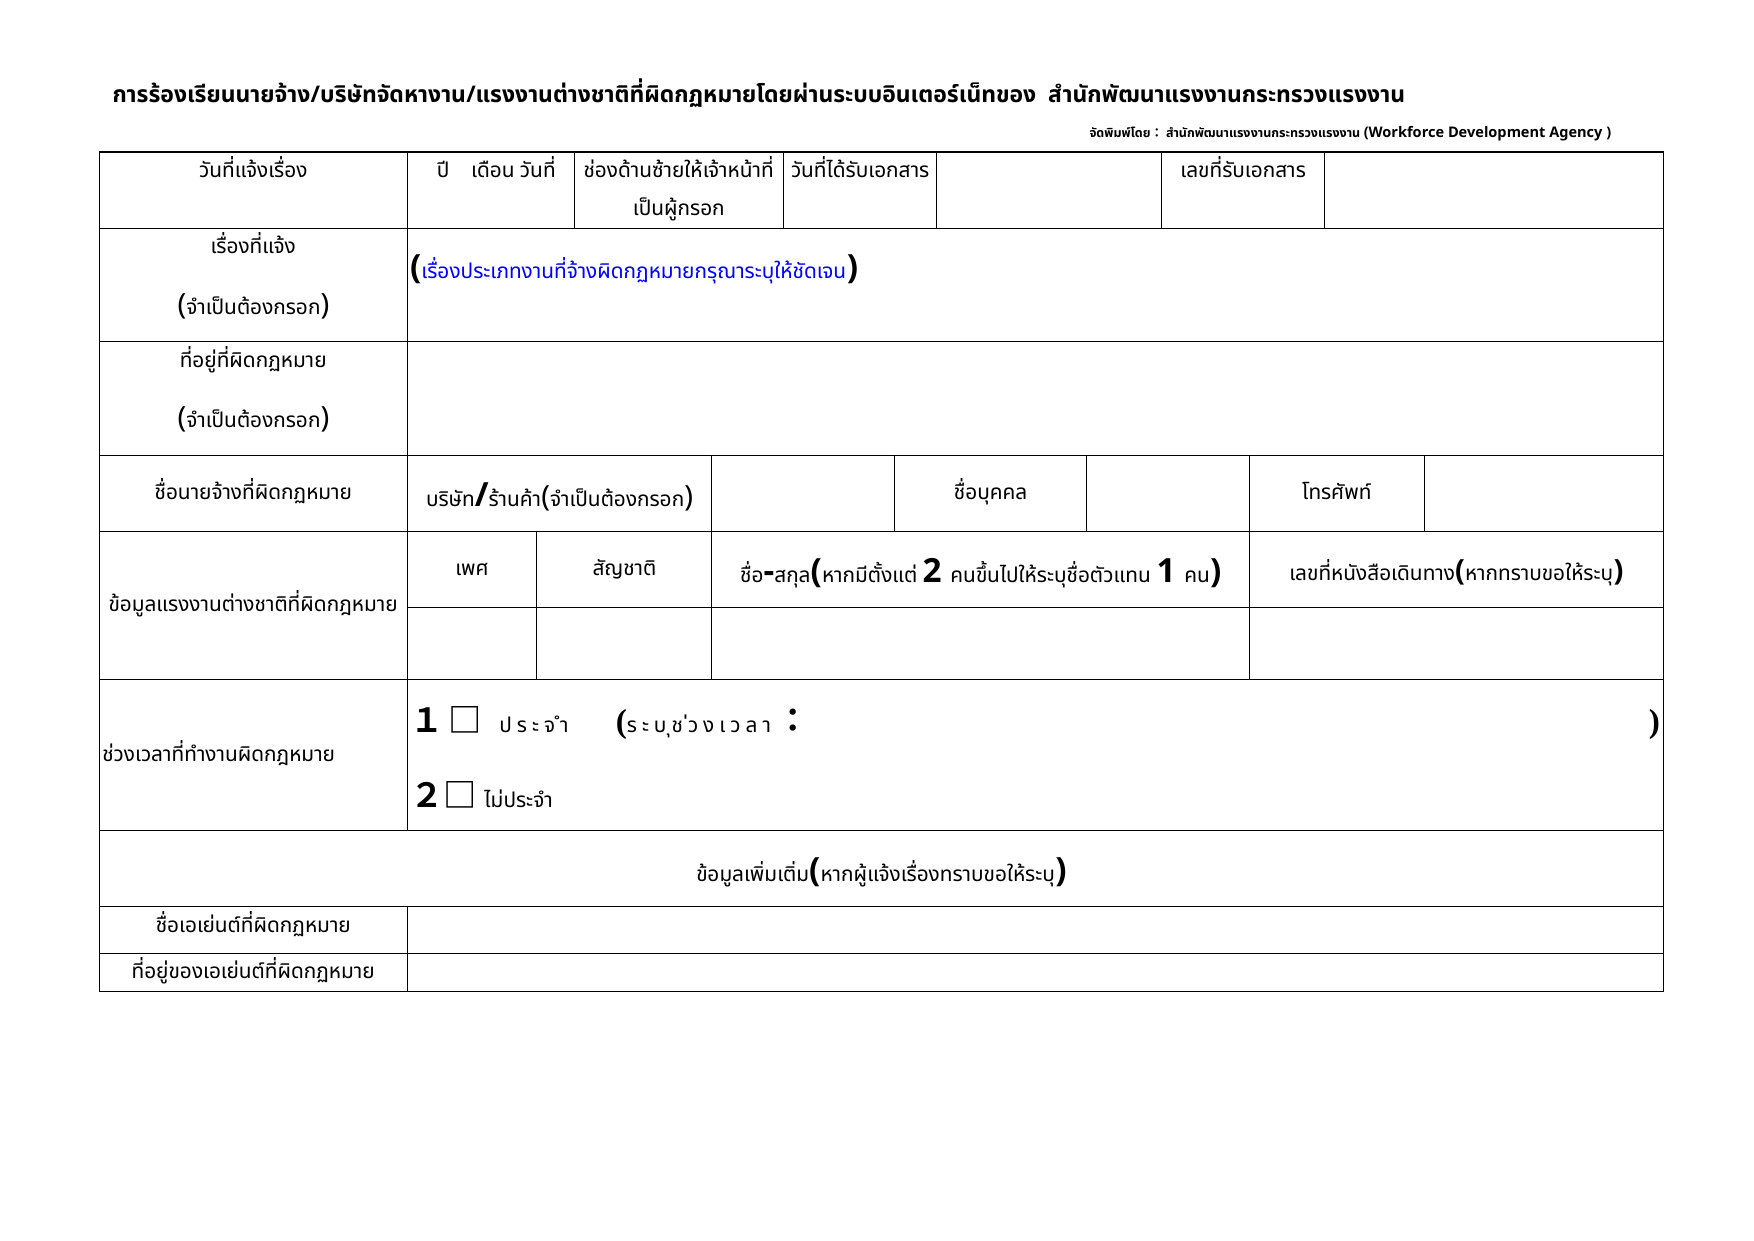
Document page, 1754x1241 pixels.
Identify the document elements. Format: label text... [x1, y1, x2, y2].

table_cell ช่วงเวลาที่ทำงานผิดกฎหมาย [100, 680, 407, 830]
table_cell [1250, 608, 1663, 679]
table_cell ชื่อเอเย่นต์ที่ผิดกฏหมาย [100, 907, 407, 953]
table_header ปี เดือน วันที่ [408, 153, 574, 227]
text การร้องเรียนนายจ้าง/บริษัทจัดหางาน/แรงงานต่างชาติที่ผิดกฏหมายโดยผ่านระบบอินเตอร์เน็ทของ สำนักพัฒนาแรงงานกระทรวงแรงงาน [112, 76, 1637, 114]
table_cell [1425, 456, 1663, 531]
table_cell [712, 456, 894, 531]
table_cell (เรื่องประเภทงานที่จ้างผิดกฏหมายกรุณาระบุให้ชัดเจน) [408, 229, 1663, 341]
table_cell [712, 608, 1249, 679]
table_cell [537, 608, 711, 679]
table_header ช่องด้านซ้ายให้เจ้าหน้าที่เป็นผู้กรอก [575, 153, 783, 227]
table_cell [408, 907, 1663, 953]
table_cell ที่อยู่ของเอเย่นต์ที่ผิดกฏหมาย [100, 954, 407, 991]
table_cell [408, 608, 536, 679]
table_cell [408, 342, 1663, 454]
table_cell เพศ [408, 532, 536, 607]
table_header เลขที่รับเอกสาร [1162, 153, 1324, 227]
table_cell [1087, 456, 1249, 531]
table_cell ชื่อบุคคล [895, 456, 1086, 531]
table_cell [408, 954, 1663, 991]
table_header [1325, 153, 1663, 227]
table_cell ชื่อนายจ้างที่ผิดกฏหมาย [100, 456, 407, 531]
text จัดพิมพ์โดย： สำนักพัฒนาแรงงานกระทรวงแรงงาน (Workforce Development Agency ) [112, 114, 1637, 151]
table_cell สัญชาติ [537, 532, 711, 607]
table_cell โทรศัพท์ [1250, 456, 1424, 531]
table_cell เลขที่หนังสือเดินทาง(หากทราบขอให้ระบุ) [1250, 532, 1663, 607]
table_cell １□ ประจำ (ระบุช่วงเวลา： ) ２□ ไม่ประจำ [408, 680, 1663, 830]
table_cell ที่อยู่ที่ผิดกฏหมาย (จำเป็นต้องกรอก) [100, 342, 407, 454]
table_header วันที่แจ้งเรื่อง [100, 153, 407, 227]
table_cell เรื่องที่แจ้ง (จำเป็นต้องกรอก) [100, 229, 407, 341]
table_header วันที่ได้รับเอกสาร [784, 153, 936, 227]
table_cell ชื่อ-สกุล(หากมีตั้งแต่ 2 คนขึ้นไปให้ระบุชื่อตัวแทน 1 คน) [712, 532, 1249, 607]
table_header [937, 153, 1161, 227]
table_cell ข้อมูลเพิ่มเติ่ม(หากผู้แจ้งเรื่องทราบขอให้ระบุ) [100, 831, 1663, 906]
table_cell บริษัท/ร้านค้า(จำเป็นต้องกรอก) [408, 456, 711, 531]
table_cell ข้อมูลแรงงานต่างชาติที่ผิดกฎหมาย [100, 532, 407, 679]
